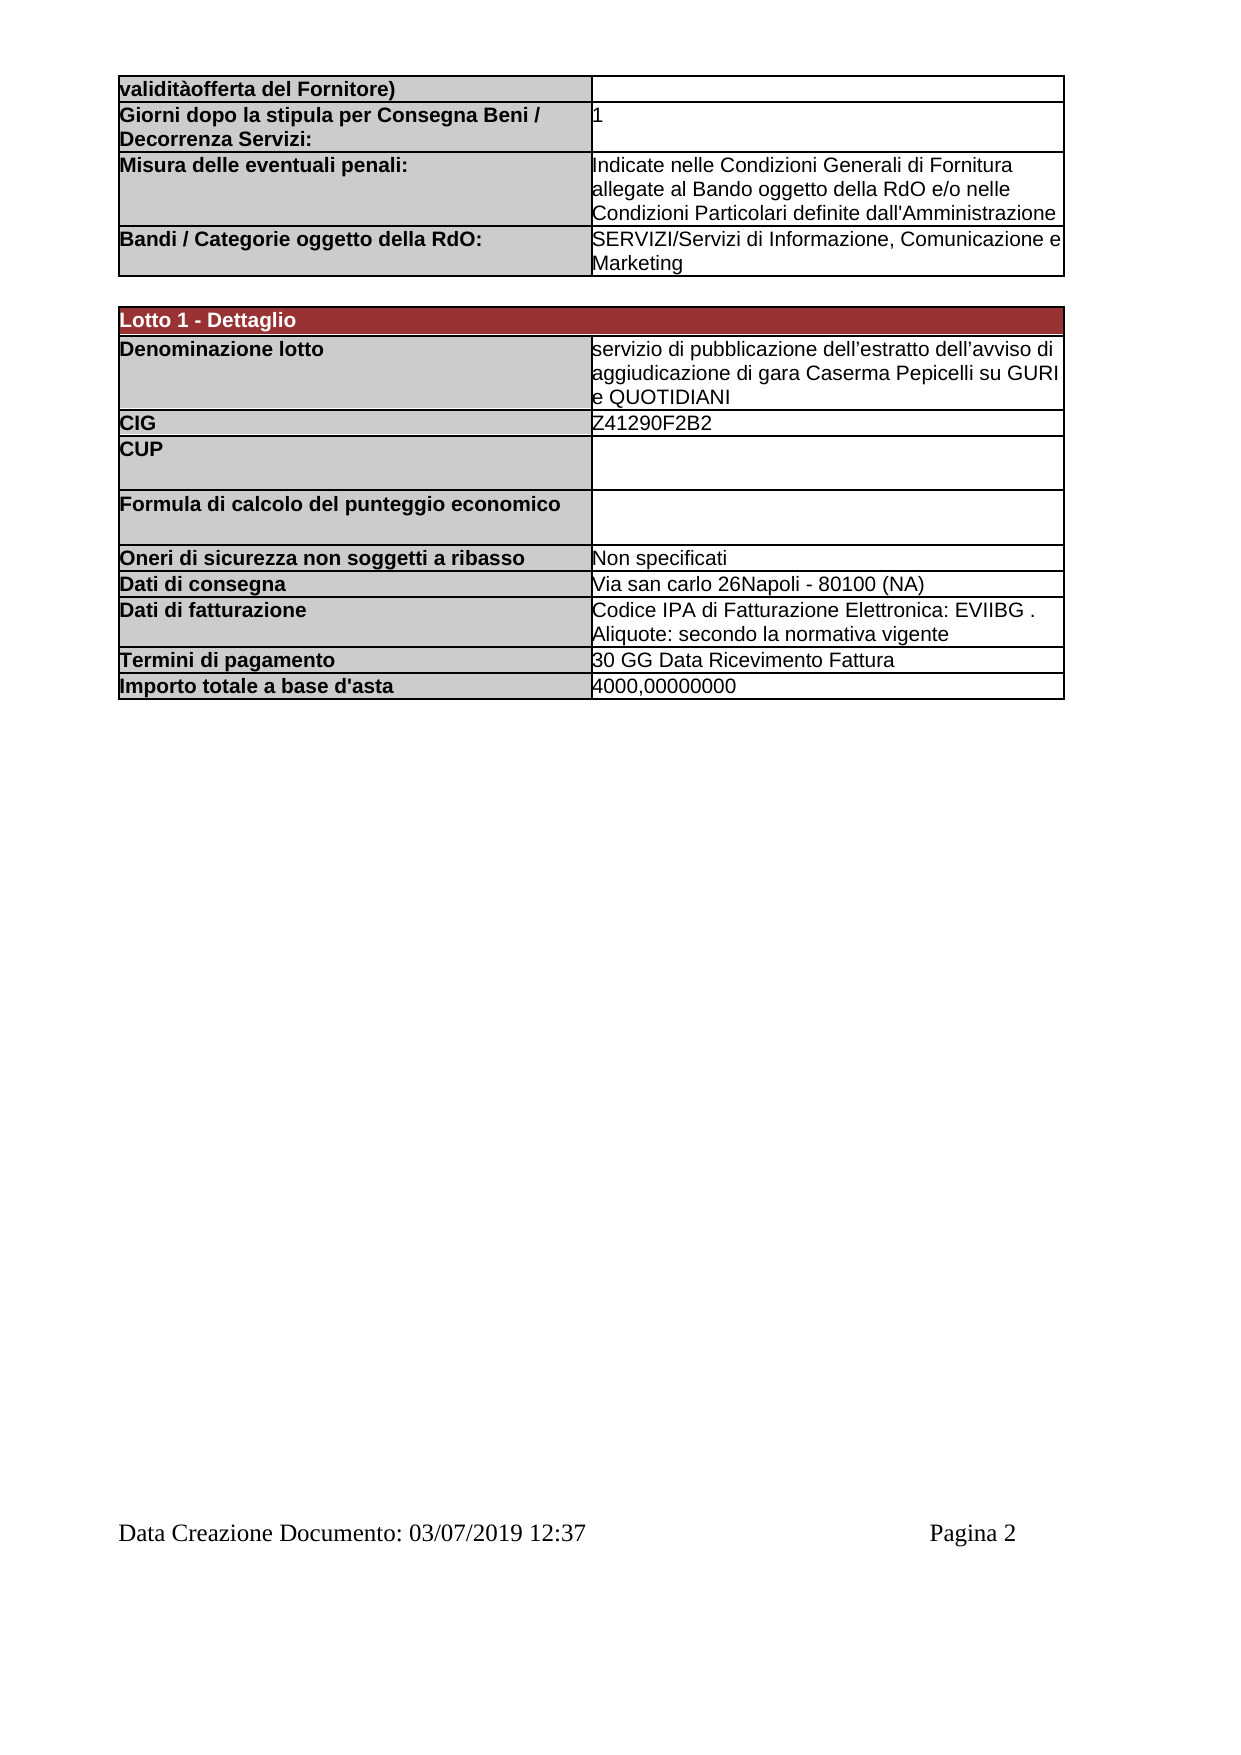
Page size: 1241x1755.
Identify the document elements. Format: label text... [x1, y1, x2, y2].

table_cell Misura delle eventuali penali: [120, 153, 591, 225]
table_cell Formula di calcolo del punteggio economico [120, 491, 591, 544]
table_cell 30 GG Data Ricevimento Fattura [593, 648, 1063, 672]
table_cell CUP [120, 437, 591, 489]
table_header Lotto 1 - Dettaglio [120, 308, 1063, 334]
table_cell Termini di pagamento [120, 648, 591, 672]
table_cell CIG [120, 411, 591, 434]
table_cell [593, 437, 1063, 489]
table_cell [593, 491, 1063, 544]
table_cell Z41290F2B2 [593, 411, 1063, 434]
table_cell Bandi / Categorie oggetto della RdO: [120, 227, 591, 275]
table_cell 4000,00000000 [593, 674, 1063, 698]
table_cell [593, 77, 1063, 101]
table_cell Denominazione lotto [120, 337, 591, 408]
table_cell Indicate nelle Condizioni Generali di Fornitura allegate al Bando oggetto della RdO e/o nelle Condizioni Particolari definite dall'Amministrazione [593, 153, 1063, 225]
table_cell Oneri di sicurezza non soggetti a ribasso [120, 546, 591, 570]
table_cell Giorni dopo la stipula per Consegna Beni / Decorrenza Servizi: [120, 103, 591, 151]
table_cell Importo totale a base d'asta [120, 674, 591, 698]
table_cell Non specificati [593, 546, 1063, 570]
table_cell validitàofferta del Fornitore) [120, 77, 591, 101]
table_cell 1 [593, 103, 1063, 151]
table_cell Dati di consegna [120, 572, 591, 596]
table_cell SERVIZI/Servizi di Informazione, Comunicazione e Marketing [593, 227, 1063, 275]
table_cell Codice IPA di Fatturazione Elettronica: EVIIBG . Aliquote: secondo la normativa vigente [593, 598, 1063, 646]
table_cell Via san carlo 26Napoli - 80100 (NA) [593, 572, 1063, 596]
table_cell Dati di fatturazione [120, 598, 591, 646]
table_cell servizio di pubblicazione dell’estratto dell’avviso di aggiudicazione di gara Caserma Pepicelli su GURI e QUOTIDIANI [593, 337, 1063, 408]
